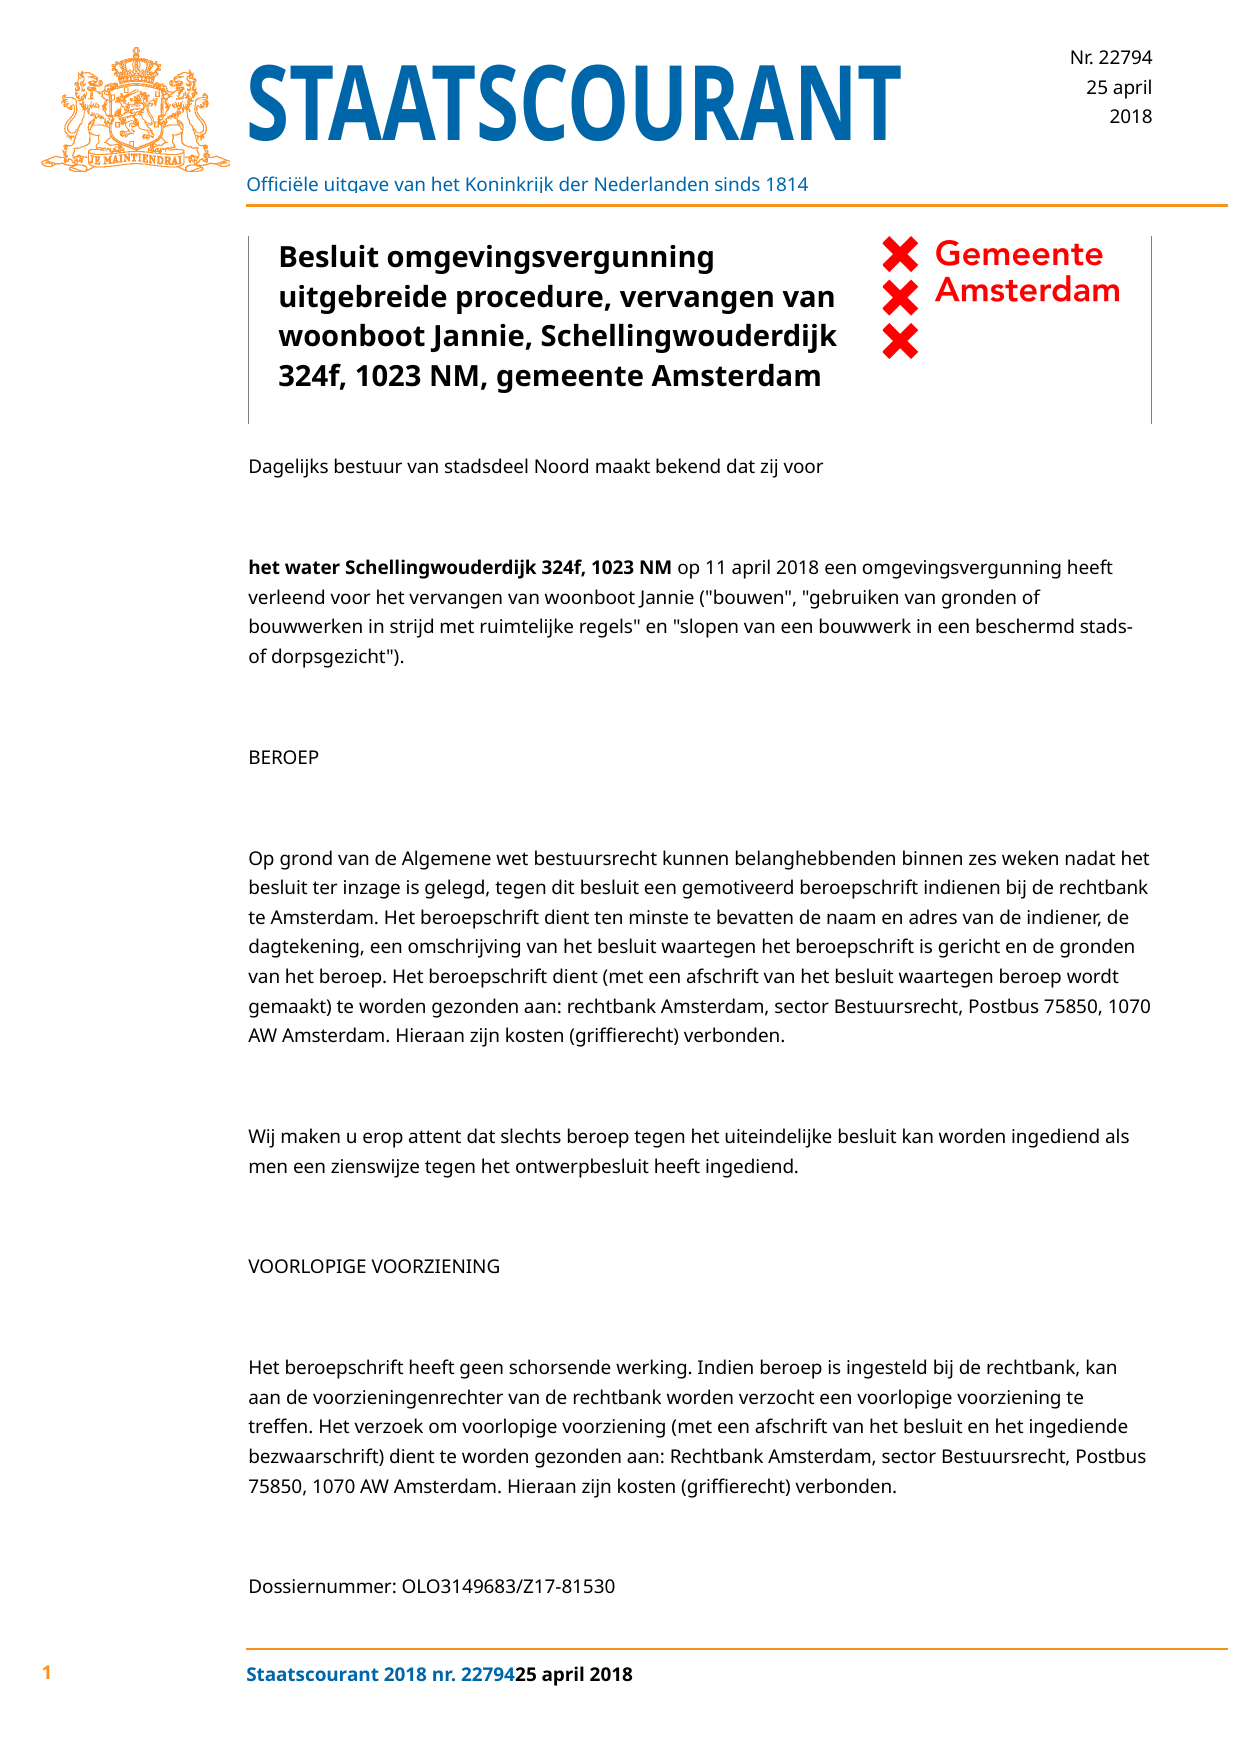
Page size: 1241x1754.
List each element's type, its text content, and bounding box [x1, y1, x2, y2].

table_header [850, 236, 1151, 424]
text VOORLOPIGE VOORZIENING [248, 1254, 1152, 1279]
text Dossiernummer: OLO3149683/Z17-81530 [248, 1574, 1152, 1599]
text het water Schellingwouderdijk 324f, 1023 NM op 11 april 2018 een omgevingsvergunning heeft verleend voor het vervangen van woonboot Jannie ("bouwen", "gebruiken van gronden of bouwwerken in strijd met ruimtelijke regels" en "slopen van een bouwwerk in een beschermd stads- of dorpsgezicht"). [248, 554, 1152, 669]
text Op grond van de Algemene wet bestuursrecht kunnen belanghebbenden binnen zes weken nadat het besluit ter inzage is gelegd, tegen dit besluit een gemotiveerd beroepschrift indienen bij de rechtbank te Amsterdam. Het beroepschrift dient ten minste te bevatten de naam en adres van de indiener, de dagtekening, een omschrijving van het besluit waartegen het beroepschrift is gericht en de gronden van het beroep. Het beroepschrift dient (met een afschrift van het besluit waartegen beroep wordt gemaakt) te worden gezonden aan: rechtbank Amsterdam, sector Bestuursrecht, Postbus 75850, 1070 AW Amsterdam. Hieraan zijn kosten (griffierecht) verbonden. [248, 845, 1152, 1048]
table_header Besluit omgevingsvergunning uitgebreide procedure, vervangen van woonboot Jannie, Schellingwouderdijk 324f, 1023 NM, gemeente Amsterdam [249, 236, 850, 424]
picture [882, 236, 1119, 359]
text Dagelijks bestuur van stadsdeel Noord maakt bekend dat zij voor [248, 454, 1152, 479]
picture [41, 47, 231, 172]
text Wij maken u erop attent dat slechts beroep tegen het uiteindelijke besluit kan worden ingediend als men een zienswijze tegen het ontwerpbesluit heeft ingediend. [248, 1123, 1152, 1178]
text Het beroepschrift heeft geen schorsende werking. Indien beroep is ingesteld bij de rechtbank, kan aan de voorzieningenrechter van de rechtbank worden verzocht een voorlopige voorziening te treffen. Het verzoek om voorlopige voorziening (met een afschrift van het besluit en het ingediende bezwaarschrift) dient te worden gezonden aan: Rechtbank Amsterdam, sector Bestuursrecht, Postbus 75850, 1070 AW Amsterdam. Hieraan zijn kosten (griffierecht) verbonden. [248, 1354, 1152, 1498]
text BEROEP [248, 744, 1152, 770]
